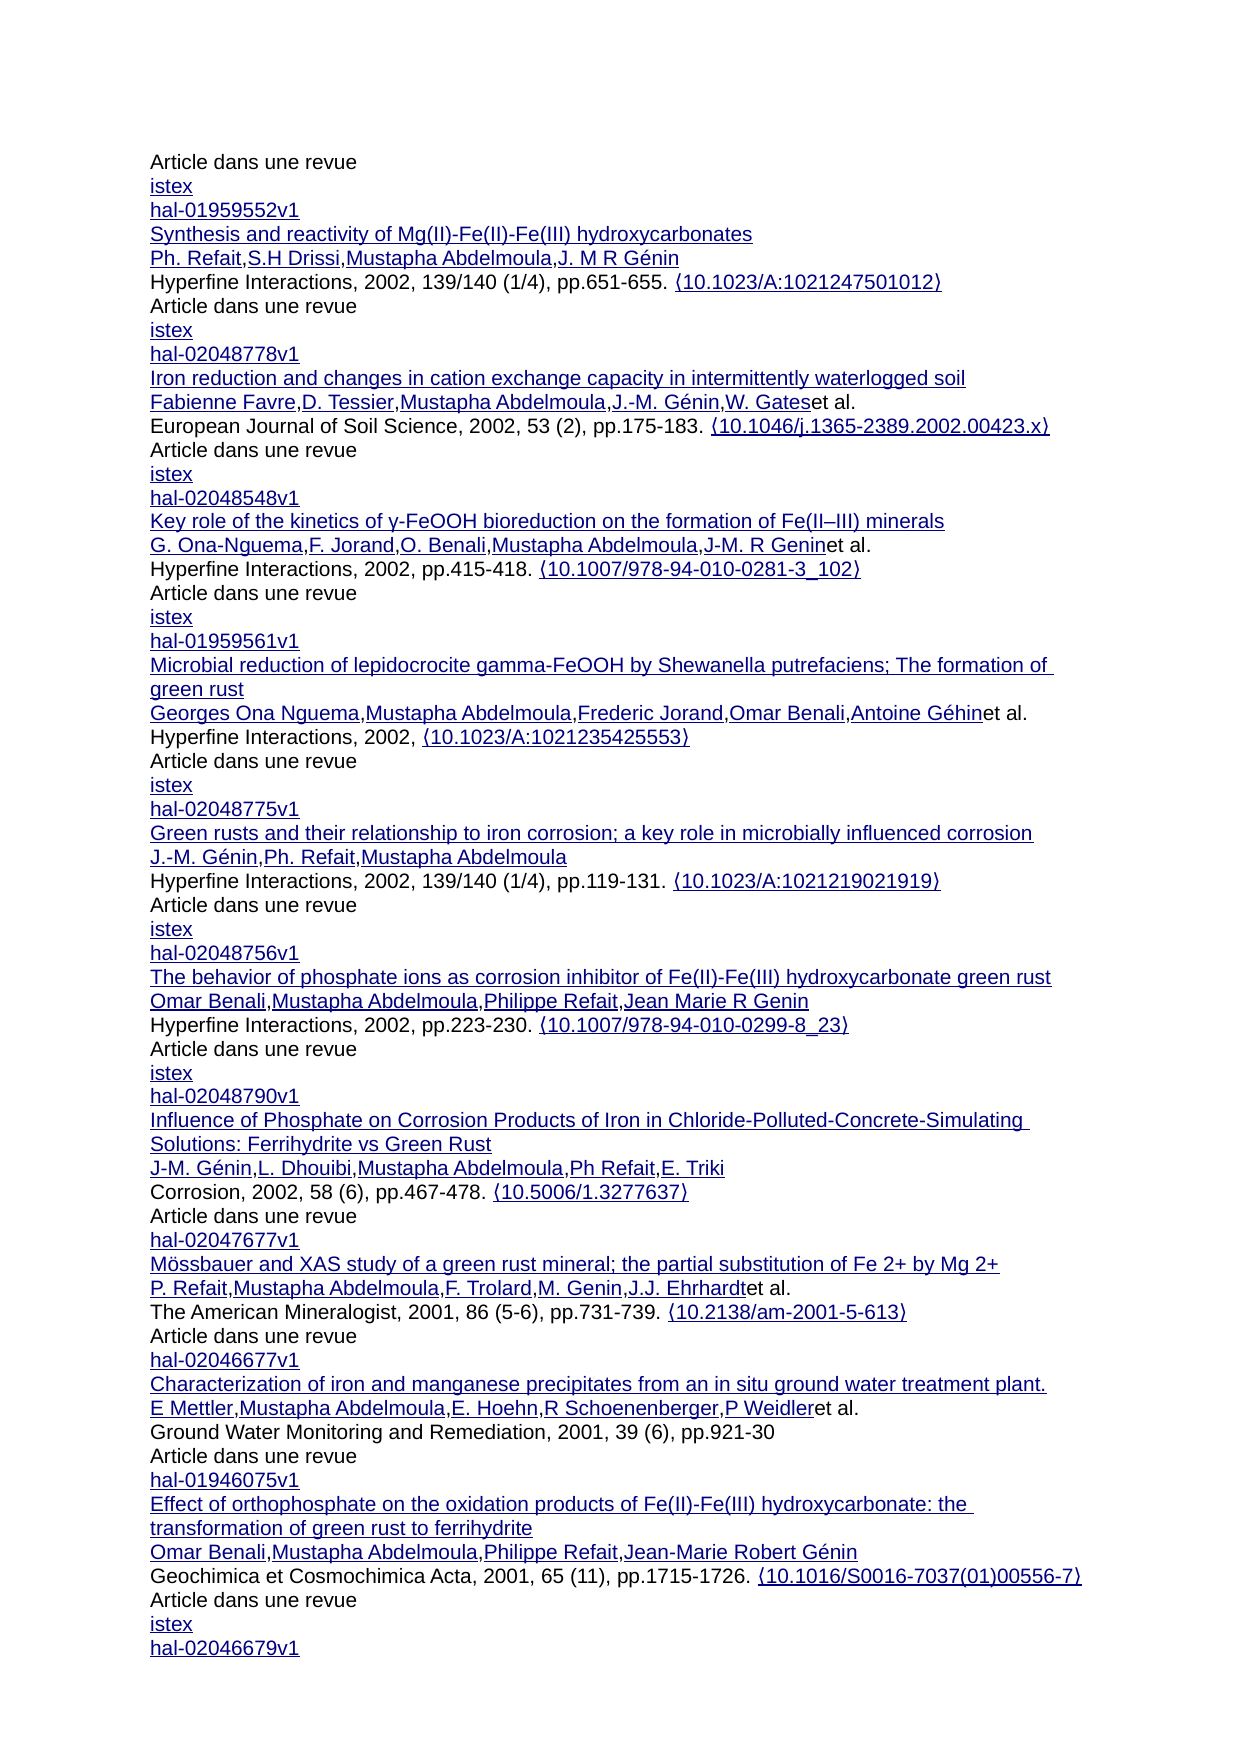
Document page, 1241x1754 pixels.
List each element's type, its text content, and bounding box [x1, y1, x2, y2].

table_cell Effect of orthophosphate on the oxidation products of Fe(II)-Fe(III) hydroxycarbonate: the transformation of green rust to ferrihydrite Omar Benali,Mustapha Abdelmoula,Philippe Refait,Jean-Marie Robert Génin Geochimica et Cosmochimica Acta, 2001, 65 (11), pp.1715-1726. ⟨10.1016/S0016-7037(01)00556-7⟩ Article dans une revue istex hal-02046679v1 [150, 1492, 1090, 1659]
table_cell Key role of the kinetics of γ-FeOOH bioreduction on the formation of Fe(II–III) minerals G. Ona-Nguema,F. Jorand,O. Benali,Mustapha Abdelmoula,J-M. R Geninet al. Hyperfine Interactions, 2002, pp.415-418. ⟨10.1007/978-94-010-0281-3_102⟩ Article dans une revue istex hal-01959561v1 [150, 509, 1090, 653]
table_cell Synthesis and reactivity of Mg(II)-Fe(II)-Fe(III) hydroxycarbonates Ph. Refait,S.H Drissi,Mustapha Abdelmoula,J. M R Génin Hyperfine Interactions, 2002, 139/140 (1/4), pp.651-655. ⟨10.1023/A:1021247501012⟩ Article dans une revue istex hal-02048778v1 [150, 222, 1090, 366]
table_cell Microbial reduction of lepidocrocite gamma-FeOOH by Shewanella putrefaciens; The formation of green rust Georges Ona Nguema,Mustapha Abdelmoula,Frederic Jorand,Omar Benali,Antoine Géhinet al. Hyperfine Interactions, 2002, ⟨10.1023/A:1021235425553⟩ Article dans une revue istex hal-02048775v1 [150, 653, 1090, 821]
table_cell Mössbauer and XAS study of a green rust mineral; the partial substitution of Fe 2+ by Mg 2+ P. Refait,Mustapha Abdelmoula,F. Trolard,M. Genin,J.J. Ehrhardtet al. The American Mineralogist, 2001, 86 (5-6), pp.731-739. ⟨10.2138/am-2001-5-613⟩ Article dans une revue hal-02046677v1 [150, 1252, 1090, 1372]
table_cell Influence of Phosphate on Corrosion Products of Iron in Chloride-Polluted-Concrete-Simulating Solutions: Ferrihydrite vs Green Rust J-M. Génin,L. Dhouibi,Mustapha Abdelmoula,Ph Refait,E. Triki Corrosion, 2002, 58 (6), pp.467-478. ⟨10.5006/1.3277637⟩ Article dans une revue hal-02047677v1 [150, 1108, 1090, 1252]
table_cell Iron reduction and changes in cation exchange capacity in intermittently waterlogged soil Fabienne Favre,D. Tessier,Mustapha Abdelmoula,J.-M. Génin,W. Gateset al. European Journal of Soil Science, 2002, 53 (2), pp.175-183. ⟨10.1046/j.1365-2389.2002.00423.x⟩ Article dans une revue istex hal-02048548v1 [150, 366, 1090, 509]
table_cell Characterization of iron and manganese precipitates from an in situ ground water treatment plant. E Mettler,Mustapha Abdelmoula,E. Hoehn,R Schoenenberger,P Weidleret al. Ground Water Monitoring and Remediation, 2001, 39 (6), pp.921-30 Article dans une revue hal-01946075v1 [150, 1372, 1090, 1492]
table_cell Green rusts and their relationship to iron corrosion; a key role in microbially influenced corrosion J.-M. Génin,Ph. Refait,Mustapha Abdelmoula Hyperfine Interactions, 2002, 139/140 (1/4), pp.119-131. ⟨10.1023/A:1021219021919⟩ Article dans une revue istex hal-02048756v1 [150, 821, 1090, 964]
table_cell Article dans une revue istex hal-01959552v1 [150, 150, 1090, 222]
table_cell The behavior of phosphate ions as corrosion inhibitor of Fe(II)-Fe(III) hydroxycarbonate green rust Omar Benali,Mustapha Abdelmoula,Philippe Refait,Jean Marie R Genin Hyperfine Interactions, 2002, pp.223-230. ⟨10.1007/978-94-010-0299-8_23⟩ Article dans une revue istex hal-02048790v1 [150, 965, 1090, 1108]
